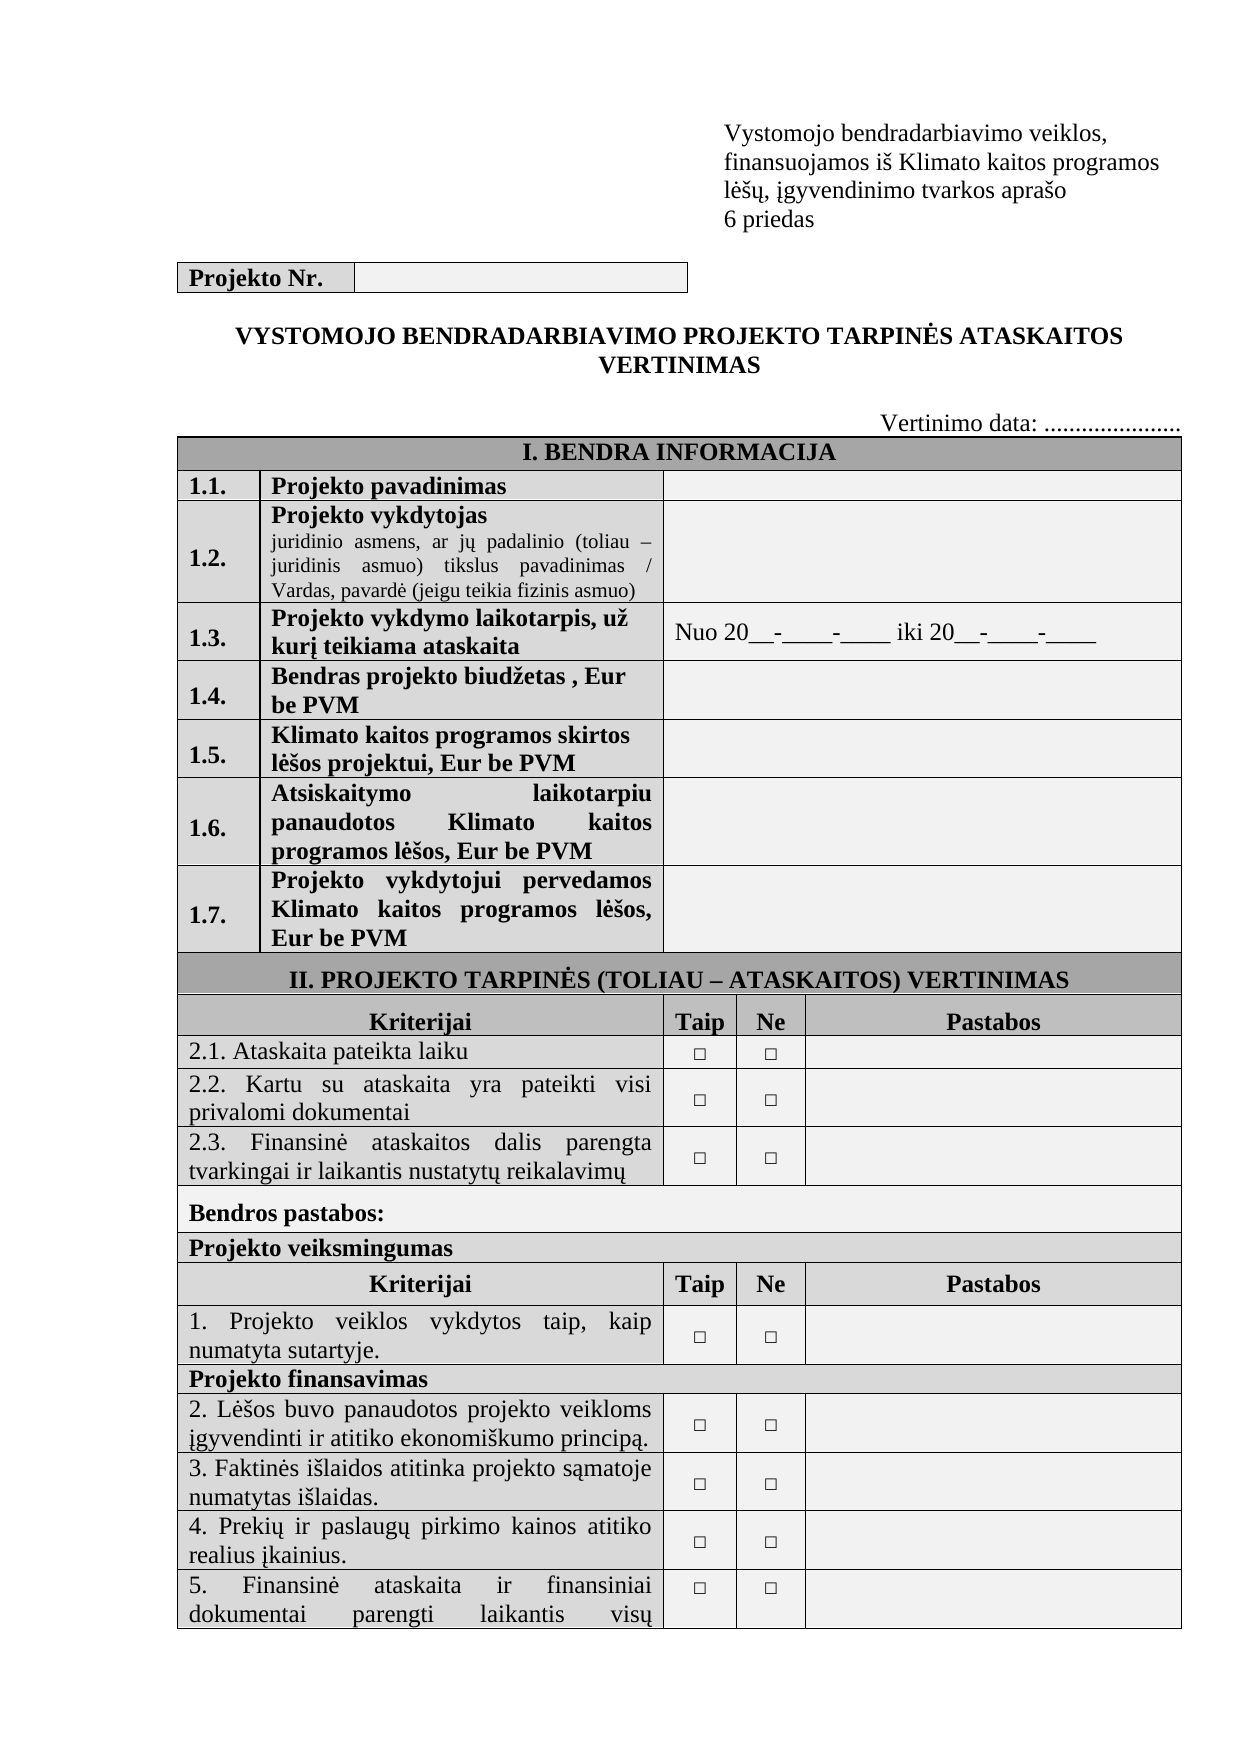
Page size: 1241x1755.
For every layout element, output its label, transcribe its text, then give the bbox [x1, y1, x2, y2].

table_cell Taip [664, 1263, 736, 1305]
table_cell [664, 501, 1181, 602]
table_cell ☐ [664, 1394, 736, 1452]
table_header Projekto Nr. [178, 263, 354, 292]
table_cell 1.7. [178, 866, 259, 952]
table_cell 1.3. [178, 603, 259, 660]
table_cell [806, 1570, 1181, 1627]
table_cell [664, 661, 1181, 719]
table_cell 1. Projekto veiklos vykdytos taip, kaip numatyta sutartyje. [178, 1306, 663, 1363]
table_cell Pastabos [806, 1263, 1181, 1305]
table_cell 1.6. [178, 778, 259, 864]
table_cell [806, 1394, 1181, 1452]
table_cell ☐ [664, 1306, 736, 1363]
table_cell ☐ [737, 1394, 805, 1452]
table_cell [664, 866, 1181, 952]
table_cell Projekto pavadinimas [261, 471, 663, 499]
table_cell [806, 1511, 1181, 1569]
table_cell Projekto vykdytojui pervedamos Klimato kaitos programos lėšos, Eur be PVM [261, 866, 663, 952]
table_cell Bendros pastabos: [178, 1186, 1181, 1232]
table_cell ☐ [664, 1127, 736, 1185]
table_header I. Bendra informacija [178, 438, 1181, 470]
table_cell Kriterijai [178, 1263, 663, 1305]
table_cell 2.2. Kartu su ataskaita yra pateikti visi privalomi dokumentai [178, 1069, 663, 1126]
table_cell Klimato kaitos programos skirtos lėšos projektui, Eur be PVM [261, 720, 663, 777]
table_cell ☐ [737, 1453, 805, 1510]
table_cell [806, 1127, 1181, 1185]
table_cell 1.4. [178, 661, 259, 719]
table_cell Projekto vykdymo laikotarpis, už kurį teikiama ataskaita [261, 603, 663, 660]
table_cell [664, 720, 1181, 777]
table_cell ☐ [664, 1511, 736, 1569]
table_cell Taip [664, 995, 736, 1035]
text lėšų, įgyvendinimo tvarkos aprašo [723, 176, 1181, 204]
table_cell ☐ [737, 1127, 805, 1185]
table_cell [664, 471, 1181, 499]
text finansuojamos iš Klimato kaitos programos [723, 147, 1181, 176]
table_cell Projekto vykdytojas juridinio asmens, ar jų padalinio (toliau – juridinis asmuo) tikslus pavadinimas / Vardas, pavardė (jeigu teikia fizinis asmuo) [261, 501, 663, 602]
table_cell ☐ [737, 1069, 805, 1126]
table_cell 1.1. [178, 471, 259, 499]
table_cell 3. Faktinės išlaidos atitinka projekto sąmatoje numatytas išlaidas. [178, 1453, 663, 1510]
table_cell Projekto veiksmingumas [178, 1233, 1181, 1262]
table_cell 5. Finansinė ataskaita ir finansiniai dokumentai parengti laikantis visų [178, 1570, 663, 1627]
table_cell [806, 1453, 1181, 1510]
table_cell Nuo 20__-____-____ iki 20__-____-____ [664, 603, 1181, 660]
table_cell ☐ [737, 1306, 805, 1363]
text 6 priedas [723, 204, 1181, 233]
table_cell Ne [737, 995, 805, 1035]
table_cell [806, 1069, 1181, 1126]
table_cell ☐ [664, 1453, 736, 1510]
table_cell 1.2. [178, 501, 259, 602]
table_cell ☐ [664, 1036, 736, 1068]
table_cell ☐ [664, 1570, 736, 1627]
table_cell [806, 1306, 1181, 1363]
table_cell [664, 778, 1181, 864]
table_cell ☐ [737, 1570, 805, 1627]
table_cell ☐ [664, 1069, 736, 1126]
table_cell Pastabos [806, 995, 1181, 1035]
table_cell 2.1. Ataskaita pateikta laiku [178, 1036, 663, 1068]
table_cell 2.3. Finansinė ataskaitos dalis parengta tvarkingai ir laikantis nustatytų reikalavimų [178, 1127, 663, 1185]
table_cell ☐ [737, 1036, 805, 1068]
table_cell 1.5. [178, 720, 259, 777]
table_cell Kriterijai [178, 995, 663, 1035]
text Vystomojo bendradarbiavimo veiklos, [723, 118, 1181, 147]
table_cell 2. Lėšos buvo panaudotos projekto veikloms įgyvendinti ir atitiko ekonomiškumo principą. [178, 1394, 663, 1452]
text VYSTOMOJO BENDRADARBIAVIMO PROJEKTO TARPINĖS ATASKAITOS VERTINIMAS [177, 321, 1181, 379]
table_cell Ne [737, 1263, 805, 1305]
table_cell Atsiskaitymo laikotarpiu panaudotos Klimato kaitos programos lėšos, Eur be PVM [261, 778, 663, 864]
table_cell Projekto finansavimas [178, 1365, 1181, 1393]
text Vertinimo data: ...................... [177, 408, 1181, 436]
table_cell 4. Prekių ir paslaugų pirkimo kainos atitiko realius įkainius. [178, 1511, 663, 1569]
table_cell II. Projekto TARPINĖS (toliau – Ataskaitos) vertinimas [178, 953, 1181, 993]
table_cell ☐ [737, 1511, 805, 1569]
table_cell [806, 1036, 1181, 1068]
table_cell Bendras projekto biudžetas , Eur be PVM [261, 661, 663, 719]
table_header [355, 263, 687, 292]
